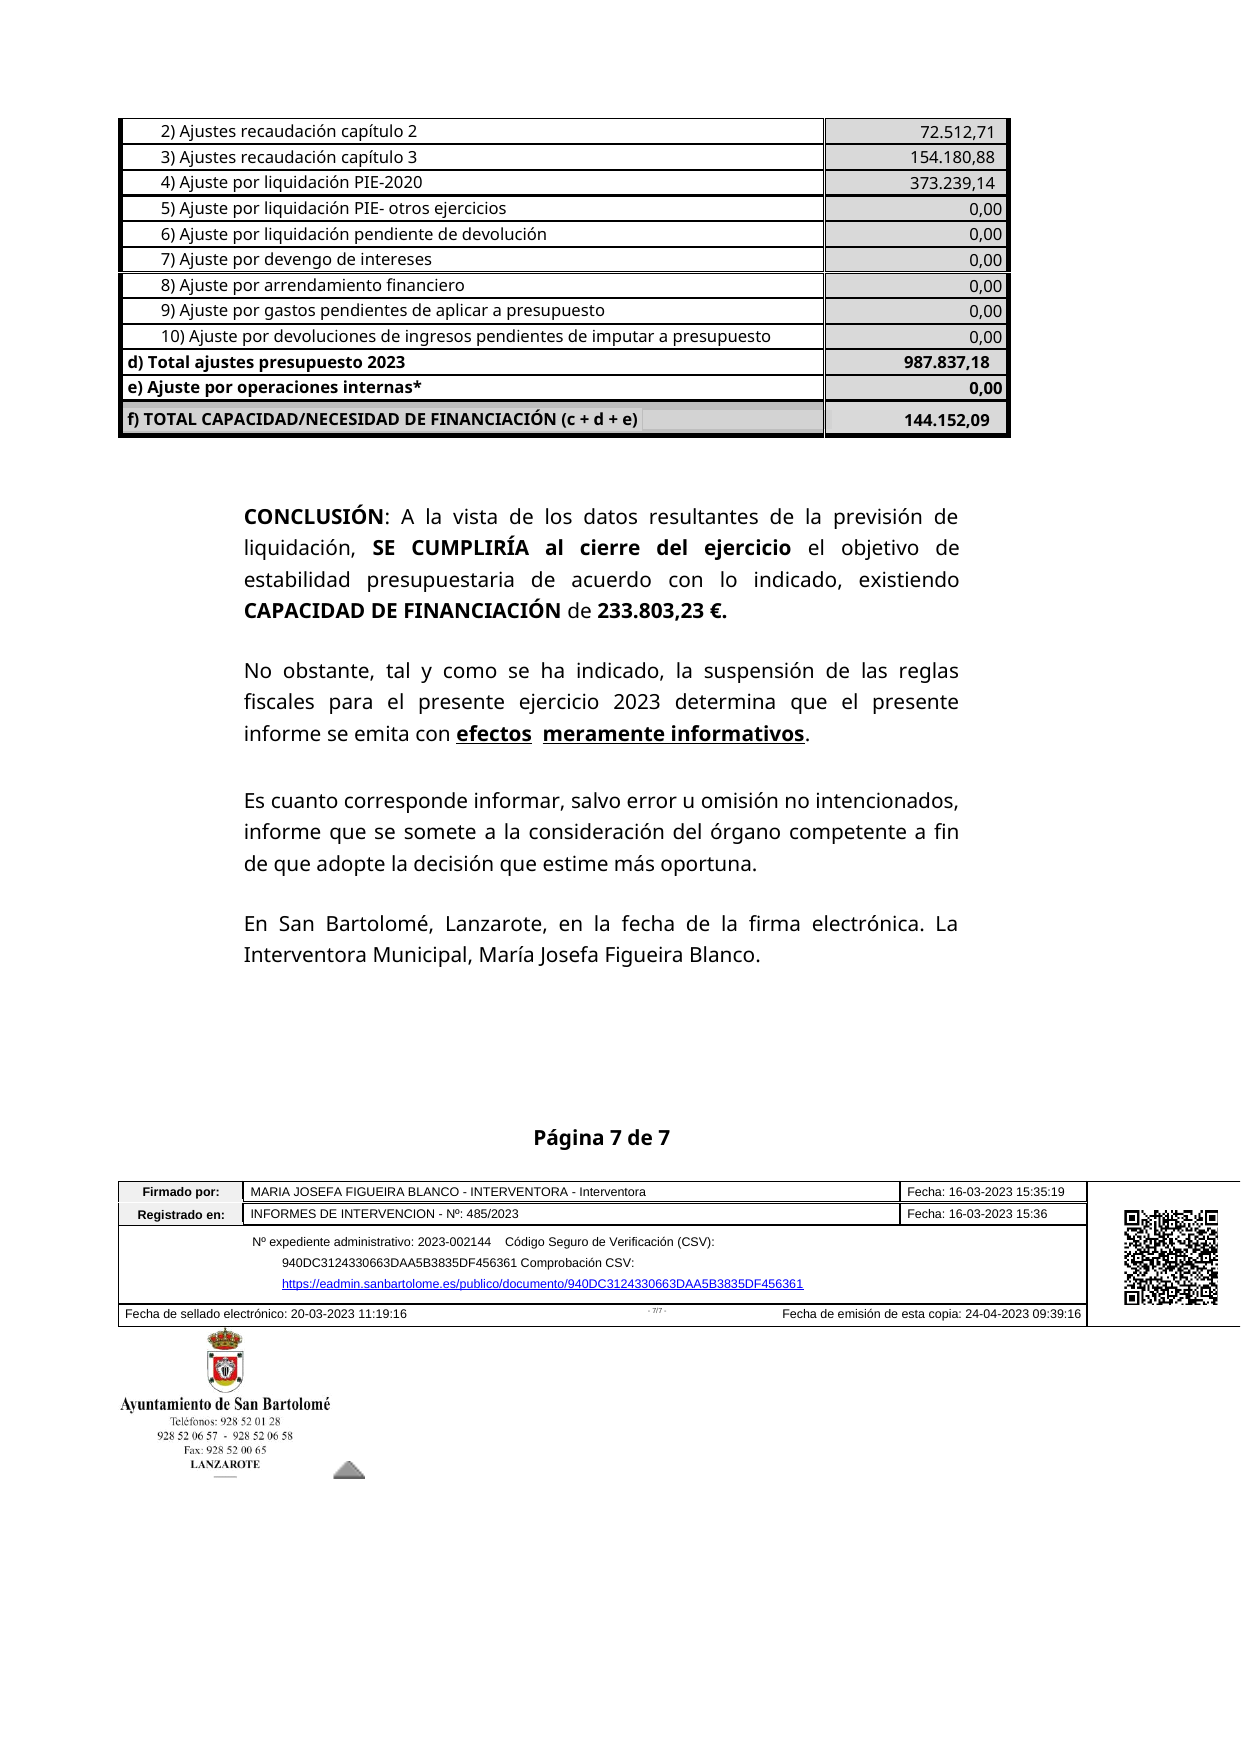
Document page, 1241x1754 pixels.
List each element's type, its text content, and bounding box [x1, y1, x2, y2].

table_cell 7) Ajuste por devengo de intereses [123, 248, 823, 271]
table_cell 0,00 [826, 325, 1006, 348]
table_cell Nº expediente administrativo: 2023-002144 Código Seguro de Verificación (CSV): 940DC3124330663DAA5B3835DF456361 Comprobación CSV: https://eadmin.sanbartolome.es/publico/documento/940DC3124330663DAA5B3835DF456361 [119, 1226, 1086, 1303]
text En San Bartolomé, Lanzarote, en la fecha de la firma electrónica. La Interventora Municipal, María Josefa Figueira Blanco. [243, 909, 959, 969]
table_cell 154.180,88 [826, 145, 1006, 169]
table_header Fecha: 16-03-2023 15:35:19 [901, 1182, 1086, 1201]
table_cell 987.837,18 [826, 350, 1006, 374]
table_cell d) Total ajustes presupuesto 2023 [123, 350, 823, 374]
table_cell Registrado en: [119, 1206, 242, 1222]
table_header [1088, 1182, 1240, 1326]
table_header MARIA JOSEFA FIGUEIRA BLANCO - INTERVENTORA - Interventora [244, 1182, 899, 1201]
table_cell f) TOTAL CAPACIDAD/NECESIDAD DE FINANCIACIÓN (c + d + e) [123, 402, 823, 433]
table_cell 0,00 [826, 248, 1006, 271]
table_cell INFORMES DE INTERVENCION - Nº: 485/2023 [244, 1204, 899, 1224]
table_header Firmado por: [119, 1182, 242, 1199]
text No obstante, tal y como se ha indicado, la suspensión de las reglas fiscales para el presente ejercicio 2023 determina que el presente informe se emita con efectos meramente informativos. [243, 656, 960, 747]
text Página 7 de 7 [118, 1123, 1085, 1151]
table_cell 3) Ajustes recaudación capítulo 3 [123, 145, 823, 169]
table_cell Fecha: 16-03-2023 15:36 [901, 1204, 1086, 1224]
table_cell 0,00 [826, 376, 1006, 399]
table_cell 9) Ajuste por gastos pendientes de aplicar a presupuesto [123, 299, 823, 323]
table_cell 6) Ajuste por liquidación pendiente de devolución [123, 222, 823, 246]
table_cell 4) Ajuste por liquidación PIE-2020 [123, 171, 823, 194]
table_cell 10) Ajuste por devoluciones de ingresos pendientes de imputar a presupuesto [123, 325, 823, 348]
table_cell 0,00 [826, 222, 1006, 246]
table_cell 0,00 [826, 299, 1006, 323]
table_cell e) Ajuste por operaciones internas* [123, 376, 823, 399]
table_cell 0,00 [826, 197, 1006, 220]
table_cell 5) Ajuste por liquidación PIE- otros ejercicios [123, 197, 823, 220]
text CONCLUSIÓN: A la vista de los datos resultantes de la previsión de liquidación, SE CUMPLIRÍA al cierre del ejercicio el objetivo de estabilidad presupuestaria de acuerdo con lo indicado, existiendo CAPACIDAD DE FINANCIACIÓN de 233.803,23 €. [243, 502, 960, 624]
table_cell 72.512,71 [826, 119, 1006, 143]
table_cell 2) Ajustes recaudación capítulo 2 [123, 119, 823, 143]
text Es cuanto corresponde informar, salvo error u omisión no intencionados, informe que se somete a la consideración del órgano competente a fin de que adopte la decisión que estime más oportuna. [243, 786, 960, 877]
table_cell 0,00 [826, 274, 1006, 297]
table_cell 144.152,09 [826, 402, 1006, 433]
table_cell Fecha de sellado electrónico: 20-03-2023 11:19:16 - 7/7 - Fecha de emisión de esta copia: 24-04-2023 09:39:16 [119, 1305, 1086, 1326]
table_cell 373.239,14 [826, 171, 1006, 194]
table_cell 8) Ajuste por arrendamiento financiero [123, 274, 823, 297]
